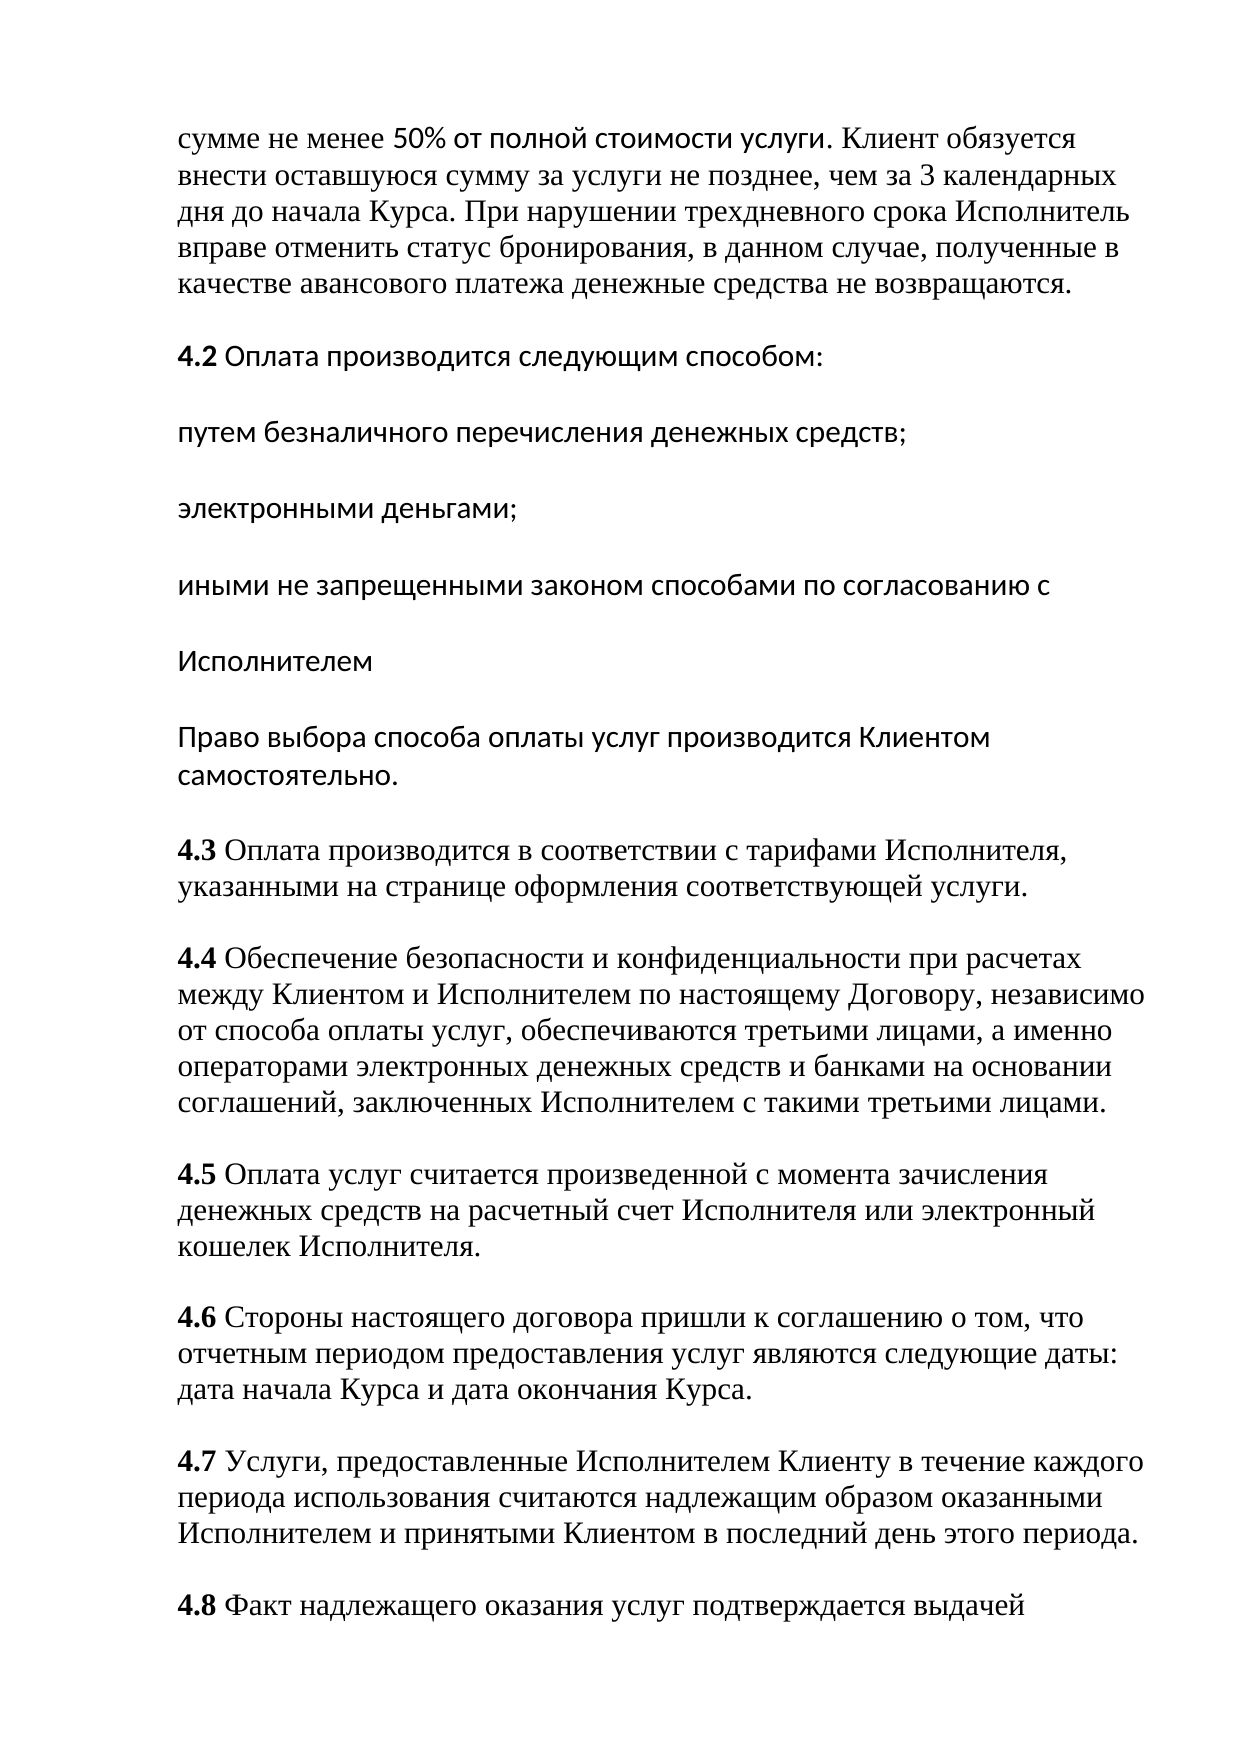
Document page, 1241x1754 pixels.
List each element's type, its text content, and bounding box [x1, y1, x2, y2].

text сумме не менее 50% от полной стоимости услуги. Клиент обязуется внести оставшуюся сумму за услуги не позднее, чем за 3 календарных дня до начала Курса. При нарушении трехдневного срока Исполнитель вправе отменить статус бронирования, в данном случае, полученные в качестве авансового платежа денежные средства не возвращаются. 4.2 Оплата производится следующим способом: путем безналичного перечисления денежных средств; электронными деньгами; иными не запрещенными законом способами по согласованию с Исполнителем Право выбора способа оплаты услуг производится Клиентом самостоятельно. 4.3 Оплата производится в соответствии с тарифами Исполнителя, указанными на странице оформления соответствующей услуги. 4.4 Обеспечение безопасности и конфиденциальности при расчетах между Клиентом и Исполнителем по настоящему Договору, независимо от способа оплаты услуг, обеспечиваются третьими лицами, а именно операторами электронных денежных средств и банками на основании соглашений, заключенных Исполнителем с такими третьими лицами. 4.5 Оплата услуг считается произведенной с момента зачисления денежных средств на расчетный счет Исполнителя или электронный кошелек Исполнителя. 4.6 Стороны настоящего договора пришли к соглашению о том, что отчетным периодом предоставления услуг являются следующие даты: дата начала Курса и дата окончания Курса. 4.7 Услуги, предоставленные Исполнителем Клиенту в течение каждого периода использования считаются надлежащим образом оказанными Исполнителем и принятыми Клиентом в последний день этого периода. 4.8 Факт надлежащего оказания услуг подтверждается выдачей [177, 118, 1152, 1622]
